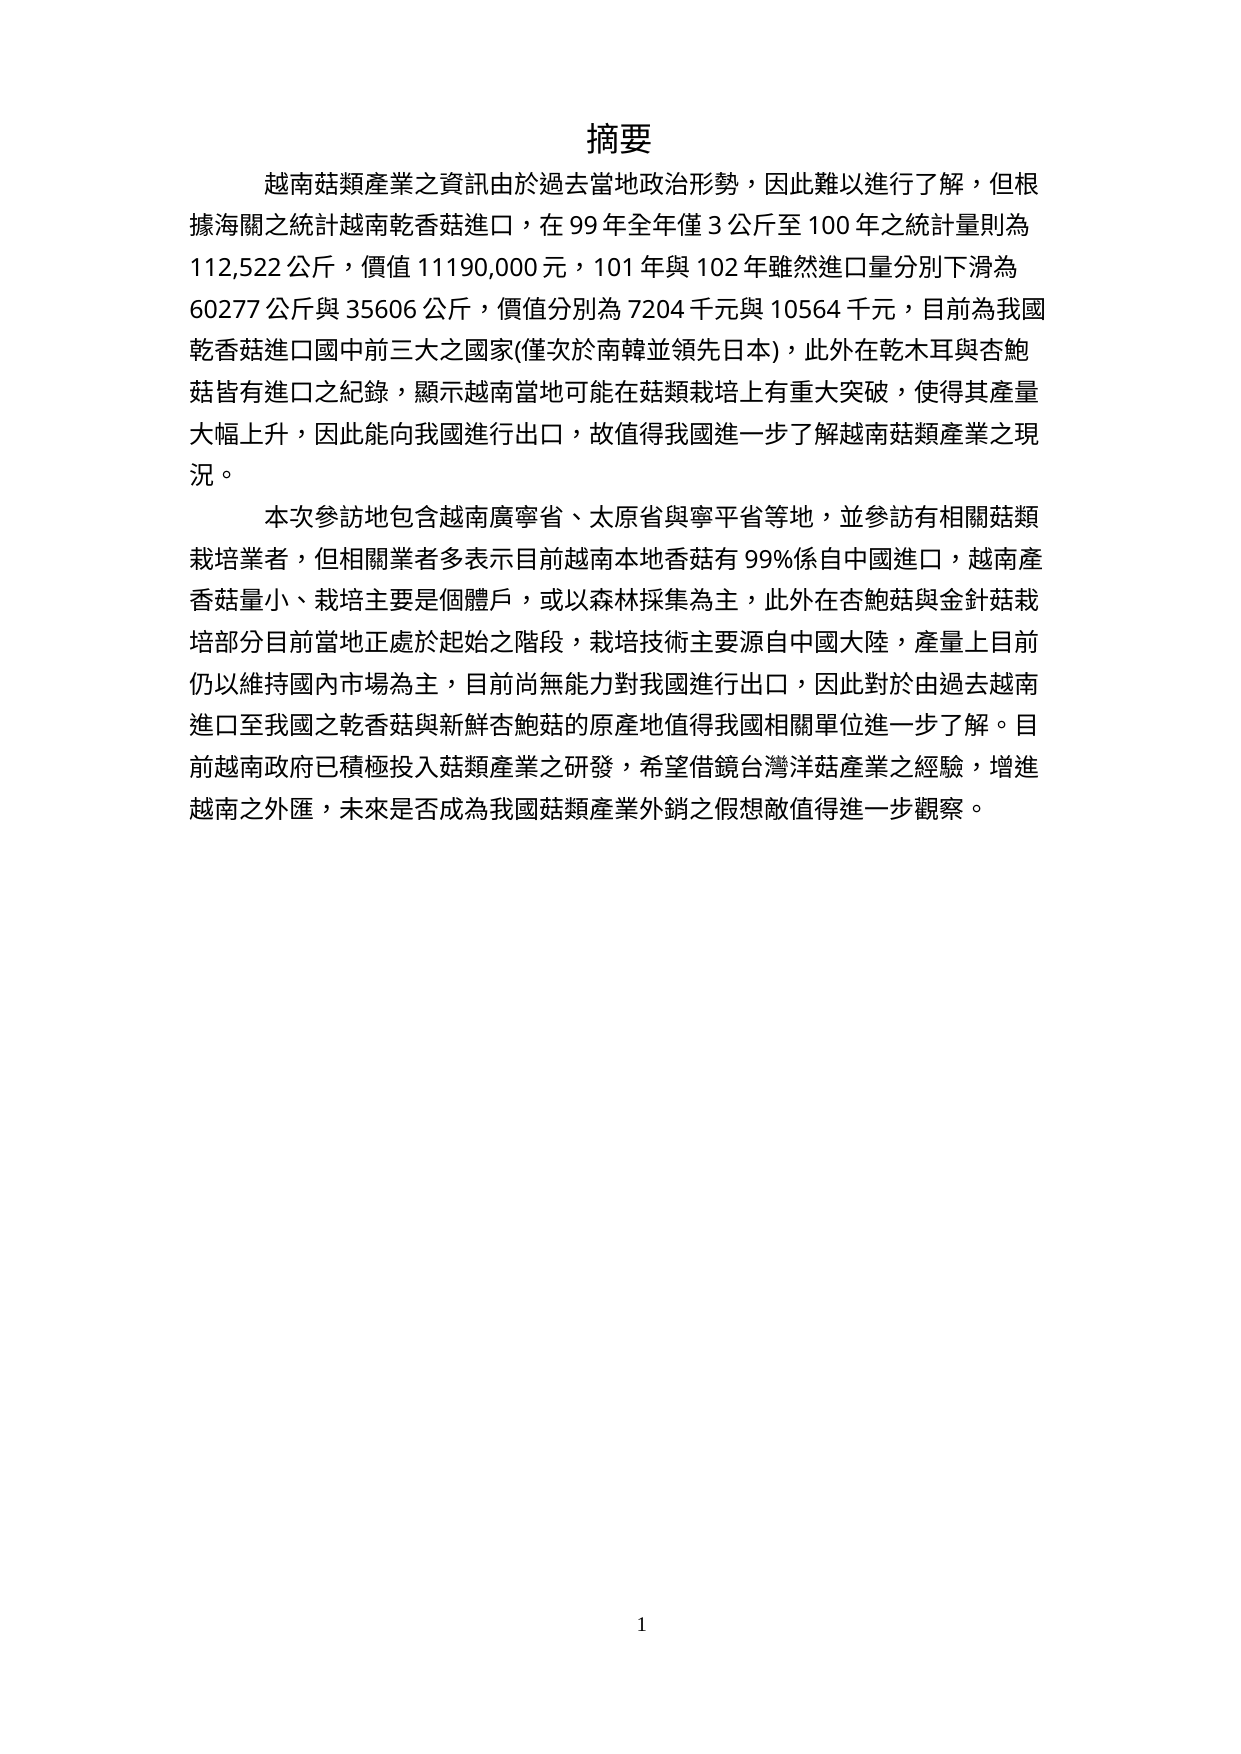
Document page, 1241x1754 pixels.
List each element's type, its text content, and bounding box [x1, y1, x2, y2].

text 摘要 [189, 118, 1050, 160]
text 越南菇類產業之資訊由於過去當地政治形勢，因此難以進行了解，但根據海關之統計越南乾香菇進口，在99年全年僅3公斤至100年之統計量則為112,522公斤，價值11190,000元，101年與102年雖然進口量分別下滑為60277公斤與35606公斤，價值分別為7204千元與10564千元，目前為我國乾香菇進口國中前三大之國家(僅次於南韓並領先日本)，此外在乾木耳與杏鮑菇皆有進口之紀錄，顯示越南當地可能在菇類栽培上有重大突破，使得其產量大幅上升，因此能向我國進行出口，故值得我國進一步了解越南菇類產業之現況。 [189, 160, 1050, 493]
text 本次參訪地包含越南廣寧省、太原省與寧平省等地，並參訪有相關菇類栽培業者，但相關業者多表示目前越南本地香菇有99%係自中國進口，越南產香菇量小、栽培主要是個體戶，或以森林採集為主，此外在杏鮑菇與金針菇栽培部分目前當地正處於起始之階段，栽培技術主要源自中國大陸，產量上目前仍以維持國內市場為主，目前尚無能力對我國進行出口，因此對於由過去越南進口至我國之乾香菇與新鮮杏鮑菇的原產地值得我國相關單位進一步了解。目前越南政府已積極投入菇類產業之研發，希望借鏡台灣洋菇產業之經驗，增進越南之外匯，未來是否成為我國菇類產業外銷之假想敵值得進一步觀察。 [189, 493, 1050, 826]
